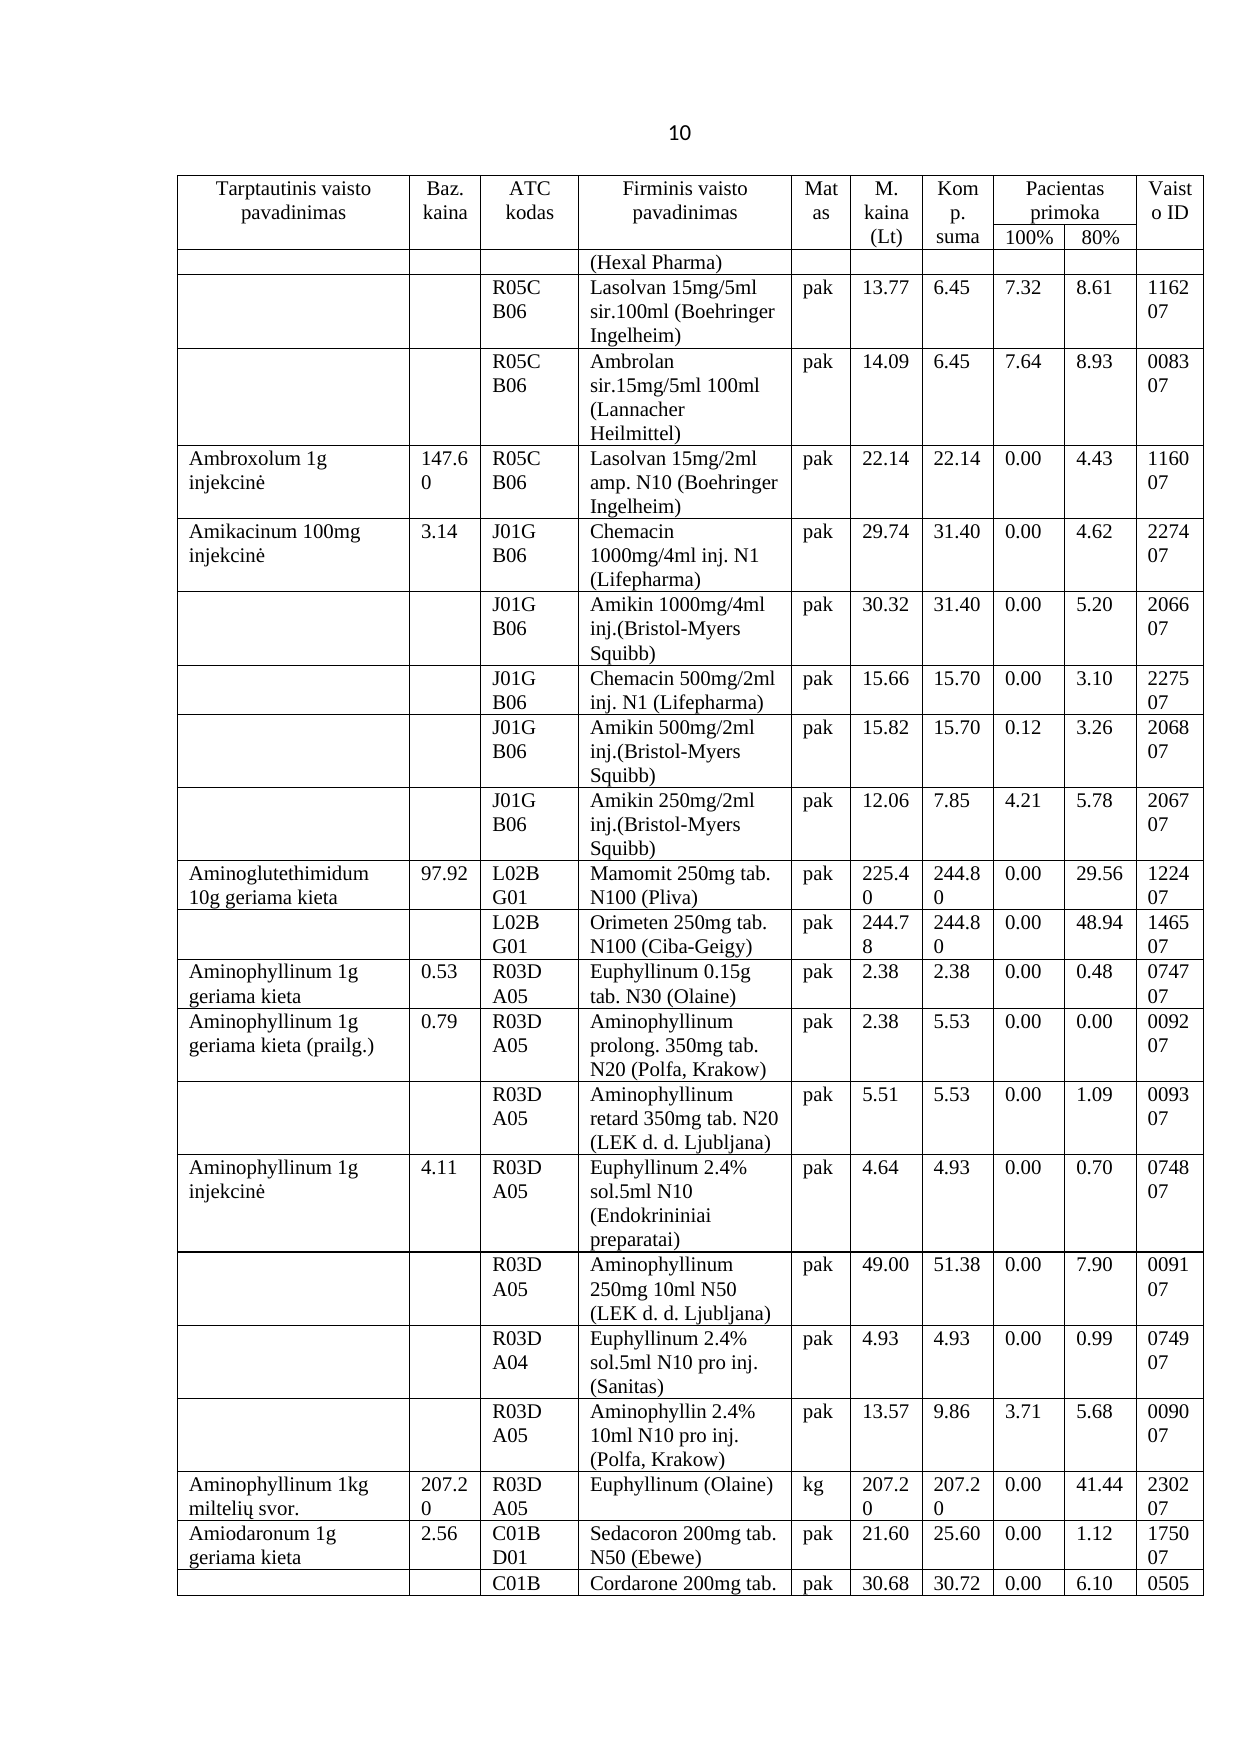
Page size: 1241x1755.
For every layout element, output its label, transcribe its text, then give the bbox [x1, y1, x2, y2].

table_cell L02B G01 [481, 861, 578, 909]
table_cell Aminophyllin 2.4% 10ml N10 pro inj.(Polfa, Krakow) [579, 1399, 791, 1471]
table_cell 0.99 [1065, 1326, 1136, 1398]
table_cell Orimeten 250mg tab. N100 (Ciba-Geigy) [579, 910, 791, 958]
table_cell 100% [994, 225, 1064, 249]
table_cell C01B [481, 1570, 578, 1594]
table_cell 147.60 [410, 446, 480, 518]
table_cell R03D A05 [481, 1082, 578, 1154]
table_cell 0.00 [994, 1521, 1064, 1569]
table_cell pak [792, 1521, 850, 1569]
table_cell 2.38 [923, 960, 993, 1008]
table_cell 6.10 [1065, 1570, 1136, 1594]
table_cell 25.60 [923, 1521, 993, 1569]
table_cell 97.92 [410, 861, 480, 909]
table_cell 7.90 [1065, 1253, 1136, 1324]
table_cell pak [792, 788, 850, 860]
table_cell 0.70 [1065, 1155, 1136, 1251]
table_cell [851, 250, 922, 274]
table_cell 5.53 [923, 1009, 993, 1081]
table_cell [410, 788, 480, 860]
table_cell 074807 [1137, 1155, 1203, 1251]
table_cell [410, 910, 480, 958]
table_cell pak [792, 1009, 850, 1081]
table_cell 0.00 [994, 1155, 1064, 1251]
table_cell 227507 [1137, 666, 1203, 714]
table_cell Ambroxolum 1g injekcinė [178, 446, 409, 518]
table_header M. kaina (Lt) [851, 176, 922, 249]
table_cell pak [792, 666, 850, 714]
table_cell 009107 [1137, 1253, 1203, 1324]
table_header Tarptautinis vaisto pavadinimas [178, 176, 409, 249]
table_cell Sedacoron 200mg tab. N50 (Ebewe) [579, 1521, 791, 1569]
table_cell 0.12 [994, 715, 1064, 787]
table_cell [178, 349, 409, 445]
table_cell 0.00 [994, 1082, 1064, 1154]
table_cell J01G B06 [481, 788, 578, 860]
table_cell [178, 275, 409, 347]
table_cell 29.74 [851, 519, 922, 591]
table_cell R03D A05 [481, 1399, 578, 1471]
table_cell Aminoglutethimidum 10g geriama kieta [178, 861, 409, 909]
table_cell [410, 592, 480, 664]
table_cell 21.60 [851, 1521, 922, 1569]
table_cell Euphyllinum 2.4% sol.5ml N10 (Endokrininiai preparatai) [579, 1155, 791, 1251]
table_cell 14.09 [851, 349, 922, 445]
table_cell Chemacin 500mg/2ml inj. N1 (Lifepharma) [579, 666, 791, 714]
table_cell 30.68 [851, 1570, 922, 1594]
table_cell 4.62 [1065, 519, 1136, 591]
table_cell 0.48 [1065, 960, 1136, 1008]
table_cell 13.77 [851, 275, 922, 347]
table_cell 49.00 [851, 1253, 922, 1324]
table_cell [178, 715, 409, 787]
table_cell [481, 250, 578, 274]
table_cell 3.71 [994, 1399, 1064, 1471]
table_cell 009207 [1137, 1009, 1203, 1081]
table_cell Aminophyllinum prolong. 350mg tab. N20 (Polfa, Krakow) [579, 1009, 791, 1081]
table_cell [410, 715, 480, 787]
table_cell Amikin 500mg/2ml inj.(Bristol-Myers Squibb) [579, 715, 791, 787]
table_cell 6.45 [923, 349, 993, 445]
table_cell 8.61 [1065, 275, 1136, 347]
table_header Pacientas primoka [994, 176, 1136, 224]
table_cell Aminophyllinum retard 350mg tab. N20 (LEK d. d. Ljubljana) [579, 1082, 791, 1154]
table_cell 15.82 [851, 715, 922, 787]
table_cell Amikin 1000mg/4ml inj.(Bristol-Myers Squibb) [579, 592, 791, 664]
table_cell 48.94 [1065, 910, 1136, 958]
table_cell 1.09 [1065, 1082, 1136, 1154]
table_cell 4.43 [1065, 446, 1136, 518]
table_cell 3.14 [410, 519, 480, 591]
table_cell 5.68 [1065, 1399, 1136, 1471]
table_cell 225.40 [851, 861, 922, 909]
table_cell [792, 250, 850, 274]
table_cell kg [792, 1472, 850, 1520]
table_cell [178, 910, 409, 958]
table_cell J01G B06 [481, 715, 578, 787]
table_cell pak [792, 592, 850, 664]
table_cell 244.78 [851, 910, 922, 958]
table_cell 0.00 [994, 666, 1064, 714]
table_cell 175007 [1137, 1521, 1203, 1569]
table_cell 6.45 [923, 250, 993, 274]
table_cell R05C B06 [481, 275, 578, 347]
table_cell pak [792, 446, 850, 518]
table_cell 0.00 [994, 446, 1064, 518]
table_cell 0.00 [994, 910, 1064, 958]
table_header Komp. suma (Lt) [923, 176, 993, 249]
table_cell R03D A05 [481, 1472, 578, 1520]
table_cell 5.53 [923, 1082, 993, 1154]
table_cell 244.80 [923, 910, 993, 958]
table_cell 116007 [1137, 446, 1203, 518]
table_cell 3.26 [1065, 715, 1136, 787]
table_cell 31.40 [923, 592, 993, 664]
table_cell 227407 [1137, 519, 1203, 591]
table_cell 4.64 [851, 1155, 922, 1251]
table_cell 3.10 [1065, 666, 1136, 714]
table_cell 6.45 [923, 275, 993, 347]
table_cell 7.85 [923, 788, 993, 860]
table_cell [410, 349, 480, 445]
table_cell 80% [1065, 225, 1136, 249]
table_cell Amikacinum 100mg injekcinė [178, 519, 409, 591]
table_cell [178, 1570, 409, 1594]
table_cell pak [792, 275, 850, 347]
table_cell [178, 1082, 409, 1154]
table_cell Aminophyllinum 1g geriama kieta [178, 960, 409, 1008]
table_cell 009007 [1137, 1399, 1203, 1471]
table_cell [410, 1253, 480, 1324]
table_cell 8.93 [1065, 349, 1136, 445]
table_cell [178, 592, 409, 664]
table_header Vaisto ID [1137, 176, 1203, 249]
table_cell 116207 [1137, 275, 1203, 347]
table_header ATC kodas [481, 176, 578, 249]
table_cell R05C B06 [481, 349, 578, 445]
table_cell 0.00 [994, 592, 1064, 664]
table_cell 15.70 [923, 715, 993, 787]
table_cell pak [792, 1253, 850, 1324]
table_cell [178, 250, 409, 274]
table_cell 207.20 [851, 1472, 922, 1520]
table_cell J01G B06 [481, 519, 578, 591]
table_cell 15.70 [923, 666, 993, 714]
table_cell Aminophyllinum 1g geriama kieta (prailg.) [178, 1009, 409, 1081]
table_cell 15.66 [851, 666, 922, 714]
table_cell 0.00 [994, 960, 1064, 1008]
table_cell [410, 1570, 480, 1594]
table_cell Aminophyllinum 1g injekcinė [178, 1155, 409, 1251]
table_cell 0.00 [1065, 1009, 1136, 1081]
table_cell [178, 1253, 409, 1324]
table_cell pak [792, 861, 850, 909]
table_cell 0.00 [994, 861, 1064, 909]
table_cell (Hexal Pharma) [579, 250, 791, 274]
table_cell 122407 [1137, 861, 1203, 909]
table_cell 2.56 [410, 1521, 480, 1569]
table_cell 4.93 [923, 1155, 993, 1251]
table_cell pak [792, 519, 850, 591]
table_cell 51.38 [923, 1253, 993, 1324]
table_cell 4.93 [851, 1326, 922, 1398]
table_cell 0.79 [410, 1009, 480, 1081]
table_cell [410, 250, 480, 274]
table_cell Amiodaronum 1g geriama kieta [178, 1521, 409, 1569]
table_header Firminis vaisto pavadinimas [579, 176, 791, 249]
table_cell pak [792, 1570, 850, 1594]
table_cell 0.00 [994, 1253, 1064, 1324]
table_cell pak [792, 910, 850, 958]
table_cell 0.00 [994, 1472, 1064, 1520]
table_cell 0.00 [994, 1326, 1064, 1398]
table_cell pak [792, 1155, 850, 1251]
table_cell 9.86 [923, 1399, 993, 1471]
table_header Matas [792, 176, 850, 249]
table_cell Cordarone 200mg tab. [579, 1570, 791, 1594]
table_cell pak [792, 349, 850, 445]
table_cell pak [792, 1326, 850, 1398]
table_cell [178, 666, 409, 714]
table_cell [994, 250, 1064, 274]
table_cell 0.53 [410, 960, 480, 1008]
table_cell 4.11 [410, 1155, 480, 1251]
table_cell Aminophyllinum 250mg 10ml N50 (LEK d. d. Ljubljana) [579, 1253, 791, 1324]
table_cell 5.78 [1065, 788, 1136, 860]
table_cell 30.72 [923, 1570, 993, 1594]
table_cell Euphyllinum 0.15g tab. N30 (Olaine) [579, 960, 791, 1008]
table_cell 074907 [1137, 1326, 1203, 1398]
table_cell 074707 [1137, 960, 1203, 1008]
table_cell [410, 275, 480, 347]
table_cell [178, 788, 409, 860]
table_cell pak [792, 715, 850, 787]
table_cell 5.51 [851, 1082, 922, 1154]
table_cell 206807 [1137, 715, 1203, 787]
table_cell R03D A05 [481, 1253, 578, 1324]
table_cell 22.14 [851, 446, 922, 518]
table_cell 0.00 [994, 1570, 1064, 1594]
table_cell 7.64 [994, 349, 1064, 445]
table_cell [410, 1082, 480, 1154]
table_cell R03D A05 [481, 1009, 578, 1081]
table_cell 2.38 [851, 1009, 922, 1081]
table_header Baz. kaina [410, 176, 480, 249]
table_cell 22.14 [923, 446, 993, 518]
table_cell Euphyllinum (Olaine) [579, 1472, 791, 1520]
table_cell pak [792, 1399, 850, 1471]
table_cell 206707 [1137, 788, 1203, 860]
table_cell pak [792, 1082, 850, 1154]
table_cell R03D A04 [481, 1326, 578, 1398]
table_cell R05C B06 [481, 446, 578, 518]
table_cell 13.57 [851, 1399, 922, 1471]
table_cell R03D A05 [481, 1155, 578, 1251]
table_cell 4.93 [923, 1326, 993, 1398]
table_cell [1065, 250, 1136, 274]
table_cell Euphyllinum 2.4% sol.5ml N10 pro inj.(Sanitas) [579, 1326, 791, 1398]
table_cell 5.20 [1065, 592, 1136, 664]
table_cell 29.56 [1065, 861, 1136, 909]
table_cell Lasolvan 15mg/5ml sir.100ml (Boehringer Ingelheim) [579, 275, 791, 347]
table_cell 008307 [1137, 349, 1203, 445]
table_cell [410, 1326, 480, 1398]
table_cell 12.06 [851, 788, 922, 860]
table_cell 2.38 [851, 960, 922, 1008]
table_cell 4.21 [994, 788, 1064, 860]
table_cell Mamomit 250mg tab. N100 (Pliva) [579, 861, 791, 909]
table_cell 146507 [1137, 910, 1203, 958]
table_cell pak [792, 960, 850, 1008]
table_cell 0505 [1137, 1570, 1203, 1594]
table_cell L02B G01 [481, 910, 578, 958]
table_cell [410, 1399, 480, 1471]
table_cell 1.12 [1065, 1521, 1136, 1569]
table_cell 30.32 [851, 592, 922, 664]
table_cell 009307 [1137, 1082, 1203, 1154]
table_cell Lasolvan 15mg/2ml amp. N10 (Boehringer Ingelheim) [579, 446, 791, 518]
table_cell Chemacin 1000mg/4ml inj. N1 (Lifepharma) [579, 519, 791, 591]
table_cell 31.40 [923, 519, 993, 591]
table_cell R03D A05 [481, 960, 578, 1008]
table_cell 207.20 [923, 1472, 993, 1520]
table_cell Ambrolan sir.15mg/5ml 100ml (Lannacher Heilmittel) [579, 349, 791, 445]
table_cell C01B D01 [481, 1521, 578, 1569]
table_cell 7.32 [994, 275, 1064, 347]
table_cell [178, 1399, 409, 1471]
table_cell 230207 [1137, 1472, 1203, 1520]
table_cell [1137, 250, 1203, 274]
table_cell J01G B06 [481, 666, 578, 714]
table_cell Amikin 250mg/2ml inj.(Bristol-Myers Squibb) [579, 788, 791, 860]
table_cell 207.20 [410, 1472, 480, 1520]
table_cell 206607 [1137, 592, 1203, 664]
table_cell [410, 666, 480, 714]
table_cell 41.44 [1065, 1472, 1136, 1520]
table_cell 0.00 [994, 1009, 1064, 1081]
table_cell J01G B06 [481, 592, 578, 664]
table_cell Aminophyllinum 1kg miltelių svor. [178, 1472, 409, 1520]
table_cell 244.80 [923, 861, 993, 909]
table_cell [178, 1326, 409, 1398]
table_cell 0.00 [994, 519, 1064, 591]
